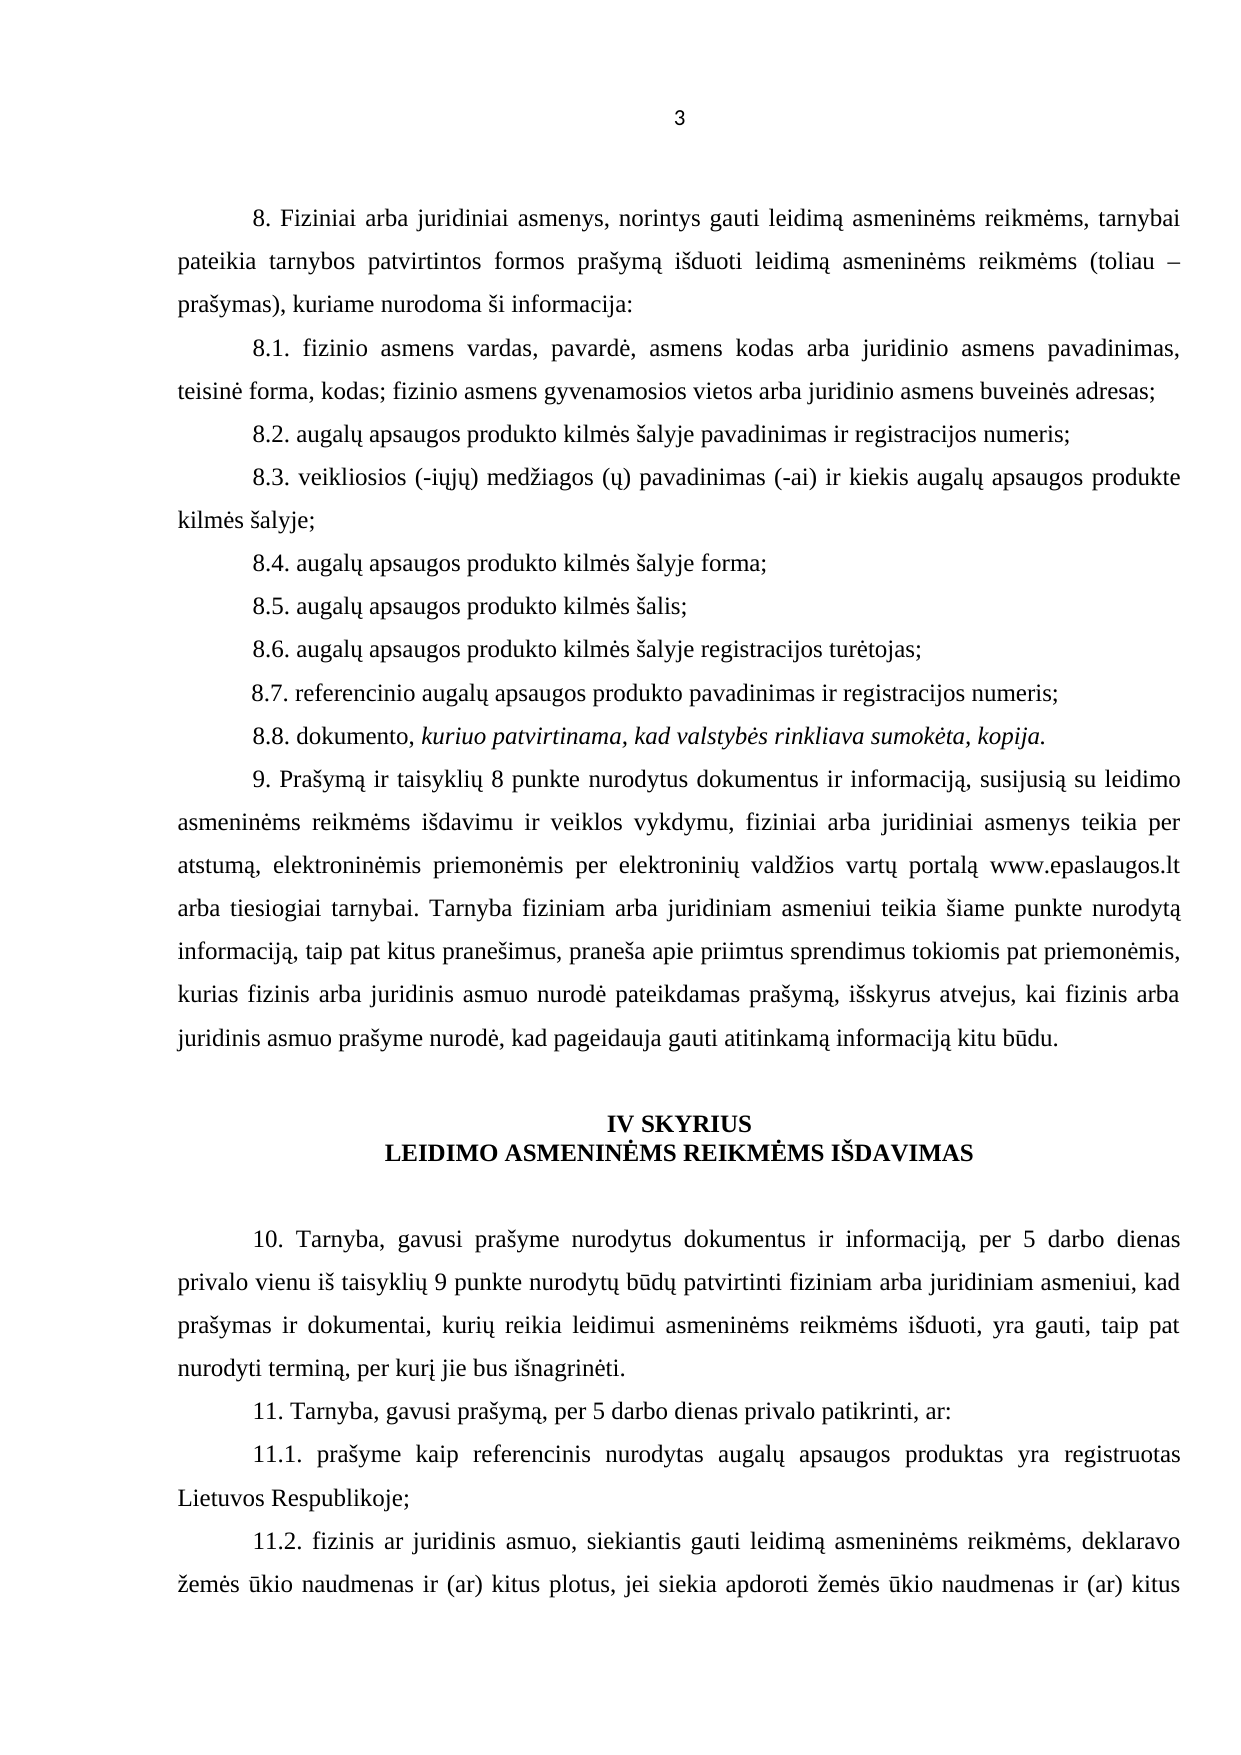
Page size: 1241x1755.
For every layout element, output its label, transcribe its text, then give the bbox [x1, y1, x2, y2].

text 8.8. dokumento, kuriuo patvirtinama, kad valstybės rinkliava sumokėta, kopija. [177, 721, 1181, 749]
text IV SKYRIUS [177, 1109, 1181, 1138]
text 8.2. augalų apsaugos produkto kilmės šalyje pavadinimas ir registracijos numeris; [177, 419, 1181, 448]
text 11.2. fizinis ar juridinis asmuo, siekiantis gauti leidimą asmeninėms reikmėms, deklaravo žemės ūkio naudmenas ir (ar) kitus plotus, jei siekia apdoroti žemės ūkio naudmenas ir (ar) kitus [177, 1526, 1181, 1598]
text 8.6. augalų apsaugos produkto kilmės šalyje registracijos turėtojas; [177, 634, 1181, 663]
text 11.1. prašyme kaip referencinis nurodytas augalų apsaugos produktas yra registruotas Lietuvos Respublikoje; [177, 1439, 1181, 1511]
text 10. Tarnyba, gavusi prašyme nurodytus dokumentus ir informaciją, per 5 darbo dienas privalo vienu iš taisyklių 9 punkte nurodytų būdų patvirtinti fiziniam arba juridiniam asmeniui, kad prašymas ir dokumentai, kurių reikia leidimui asmeninėms reikmėms išduoti, yra gauti, taip pat nurodyti terminą, per kurį jie bus išnagrinėti. [177, 1224, 1181, 1382]
text 11. Tarnyba, gavusi prašymą, per 5 darbo dienas privalo patikrinti, ar: [177, 1396, 1181, 1425]
text 8. Fiziniai arba juridiniai asmenys, norintys gauti leidimą asmeninėms reikmėms, tarnybai pateikia tarnybos patvirtintos formos prašymą išduoti leidimą asmeninėms reikmėms (toliau – prašymas), kuriame nurodoma ši informacija: [177, 203, 1181, 318]
text 8.5. augalų apsaugos produkto kilmės šalis; [177, 591, 1181, 620]
text 8.7. referencinio augalų apsaugos produkto pavadinimas ir registracijos numeris; [177, 678, 1181, 706]
text 9. Prašymą ir taisyklių 8 punkte nurodytus dokumentus ir informaciją, susijusią su leidimo asmeninėms reikmėms išdavimu ir veiklos vykdymu, fiziniai arba juridiniai asmenys teikia per atstumą, elektroninėmis priemonėmis per elektroninių valdžios vartų portalą www.epaslaugos.lt arba tiesiogiai tarnybai. Tarnyba fiziniam arba juridiniam asmeniui teikia šiame punkte nurodytą informaciją, taip pat kitus pranešimus, praneša apie priimtus sprendimus tokiomis pat priemonėmis, kurias fizinis arba juridinis asmuo nurodė pateikdamas prašymą, išskyrus atvejus, kai fizinis arba juridinis asmuo prašyme nurodė, kad pageidauja gauti atitinkamą informaciją kitu būdu. [177, 764, 1181, 1051]
text 8.1. fizinio asmens vardas, pavardė, asmens kodas arba juridinio asmens pavadinimas, teisinė forma, kodas; fizinio asmens gyvenamosios vietos arba juridinio asmens buveinės adresas; [177, 333, 1181, 404]
text LEIDIMO ASMENINĖMS REIKMĖMS IŠDAVIMAS [177, 1138, 1181, 1166]
text 8.4. augalų apsaugos produkto kilmės šalyje forma; [177, 548, 1181, 577]
text 8.3. veikliosios (-iųjų) medžiagos (ų) pavadinimas (-ai) ir kiekis augalų apsaugos produkte kilmės šalyje; [177, 462, 1181, 534]
